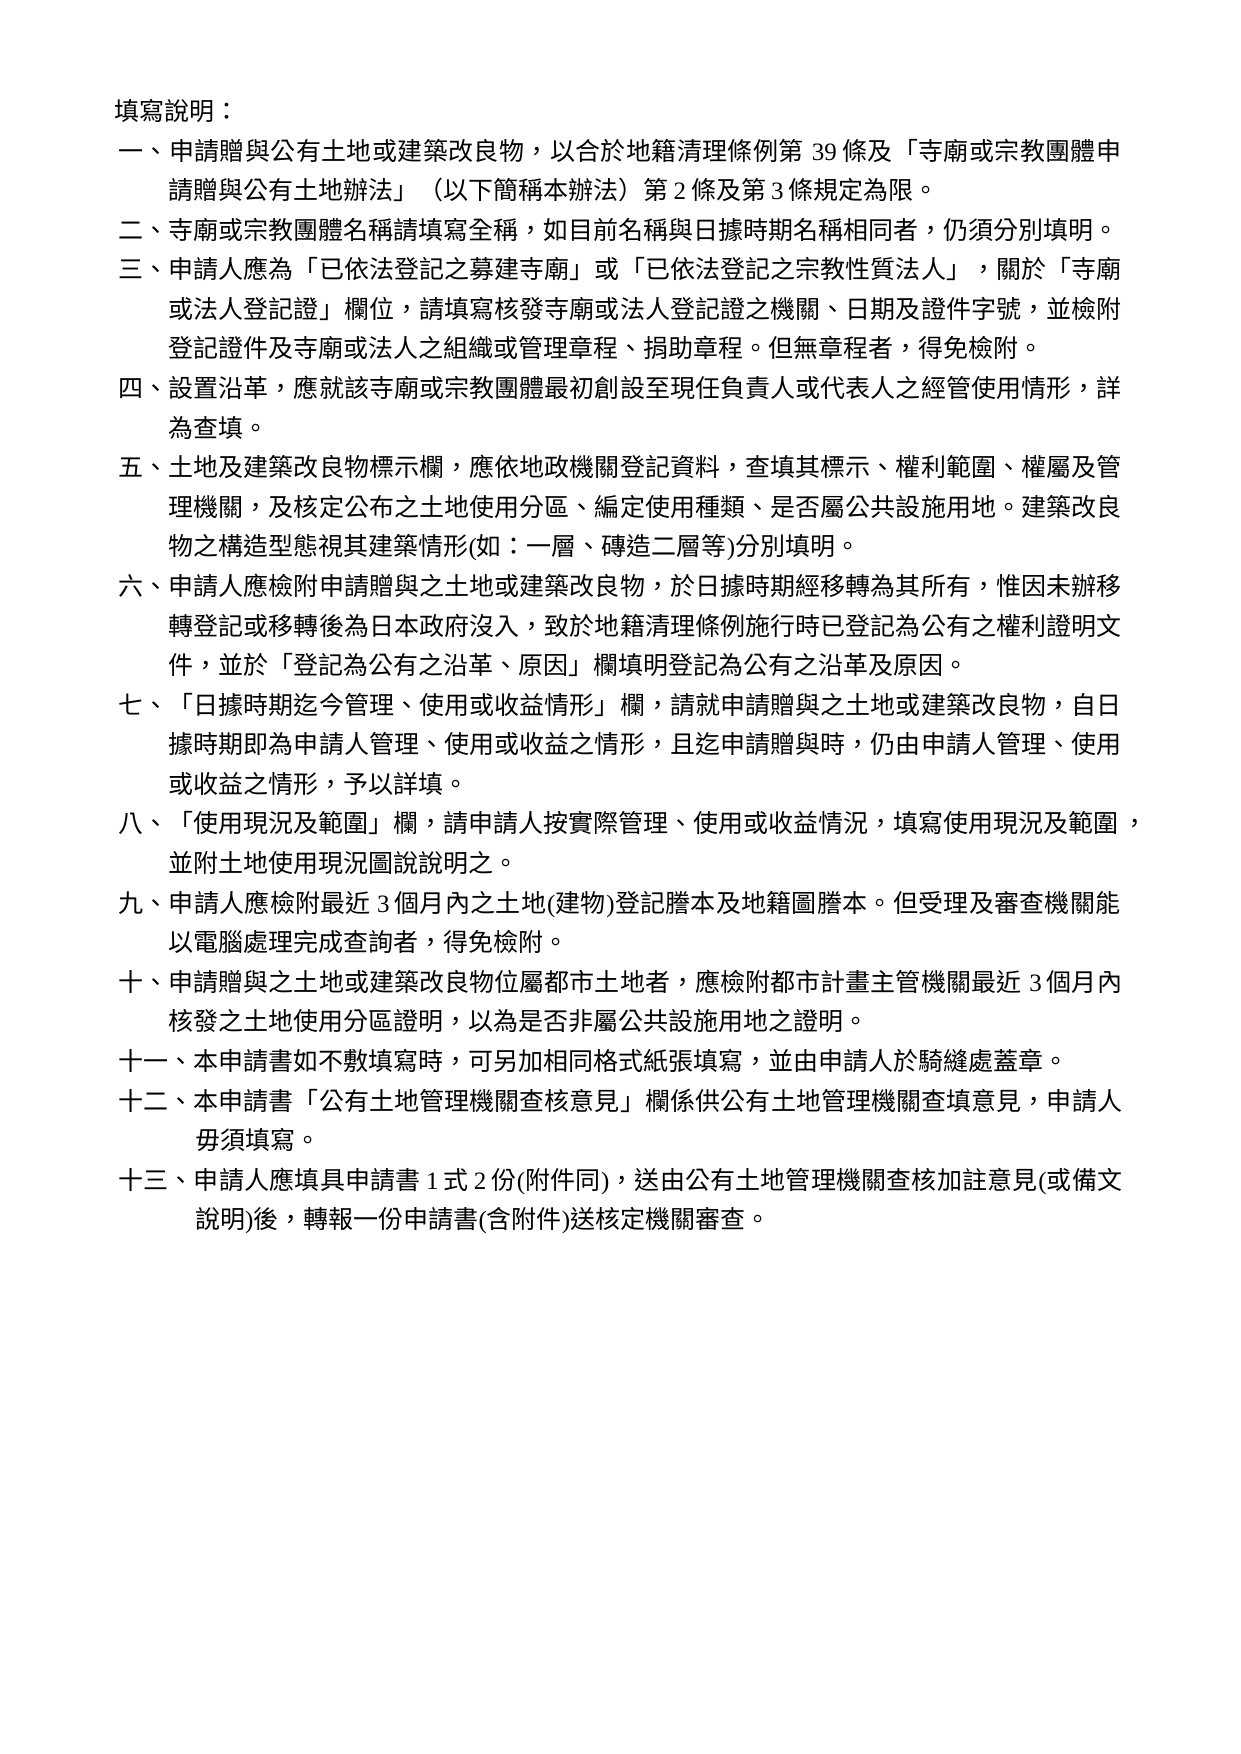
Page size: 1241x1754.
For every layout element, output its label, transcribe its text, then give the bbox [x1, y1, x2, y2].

text 九、申請人應檢附最近3個月內之土地(建物)登記謄本及地籍圖謄本。但受理及審查機關能以電腦處理完成查詢者，得免檢附。 [118, 880, 1122, 959]
text 一、申請贈與公有土地或建築改良物，以合於地籍清理條例第39條及「寺廟或宗教團體申請贈與公有土地辦法」（以下簡稱本辦法）第2條及第3條規定為限。 [118, 128, 1122, 207]
text 十二、本申請書「公有土地管理機關查核意見」欄係供公有土地管理機關查填意見，申請人毋須填寫。 [118, 1078, 1122, 1157]
text 八、「使用現況及範圍」欄，請申請人按實際管理、使用或收益情況，填寫使用現況及範圍，並附土地使用現況圖說說明之。 [118, 801, 1122, 880]
text 七、「日據時期迄今管理、使用或收益情形」欄，請就申請贈與之土地或建築改良物，自日據時期即為申請人管理、使用或收益之情形，且迄申請贈與時，仍由申請人管理、使用或收益之情形，予以詳填。 [118, 682, 1122, 801]
text 十、申請贈與之土地或建築改良物位屬都市土地者，應檢附都市計畫主管機關最近3個月內核發之土地使用分區證明，以為是否非屬公共設施用地之證明。 [118, 959, 1122, 1039]
text 六、申請人應檢附申請贈與之土地或建築改良物，於日據時期經移轉為其所有，惟因未辦移轉登記或移轉後為日本政府沒入，致於地籍清理條例施行時已登記為公有之權利證明文件，並於「登記為公有之沿革、原因」欄填明登記為公有之沿革及原因。 [118, 564, 1122, 682]
text 二、寺廟或宗教團體名稱請填寫全稱，如目前名稱與日據時期名稱相同者，仍須分別填明。 [118, 207, 1122, 247]
text 四、設置沿革，應就該寺廟或宗教團體最初創設至現任負責人或代表人之經管使用情形，詳為查填。 [118, 366, 1122, 445]
text 五、土地及建築改良物標示欄，應依地政機關登記資料，查填其標示、權利範圍、權屬及管理機關，及核定公布之土地使用分區、編定使用種類、是否屬公共設施用地。建築改良物之構造型態視其建築情形(如：一層、磚造二層等)分別填明。 [118, 445, 1122, 564]
text 十三、申請人應填具申請書1式2份(附件同)，送由公有土地管理機關查核加註意見(或備文說明)後，轉報一份申請書(含附件)送核定機關審查。 [118, 1157, 1122, 1237]
text 十一、本申請書如不敷填寫時，可另加相同格式紙張填寫，並由申請人於騎縫處蓋章。 [118, 1039, 1122, 1078]
text 填寫說明： [112, 89, 1122, 128]
text 三、申請人應為「已依法登記之募建寺廟」或「已依法登記之宗教性質法人」，關於「寺廟或法人登記證」欄位，請填寫核發寺廟或法人登記證之機關、日期及證件字號，並檢附登記證件及寺廟或法人之組織或管理章程、捐助章程。但無章程者，得免檢附。 [118, 247, 1122, 366]
